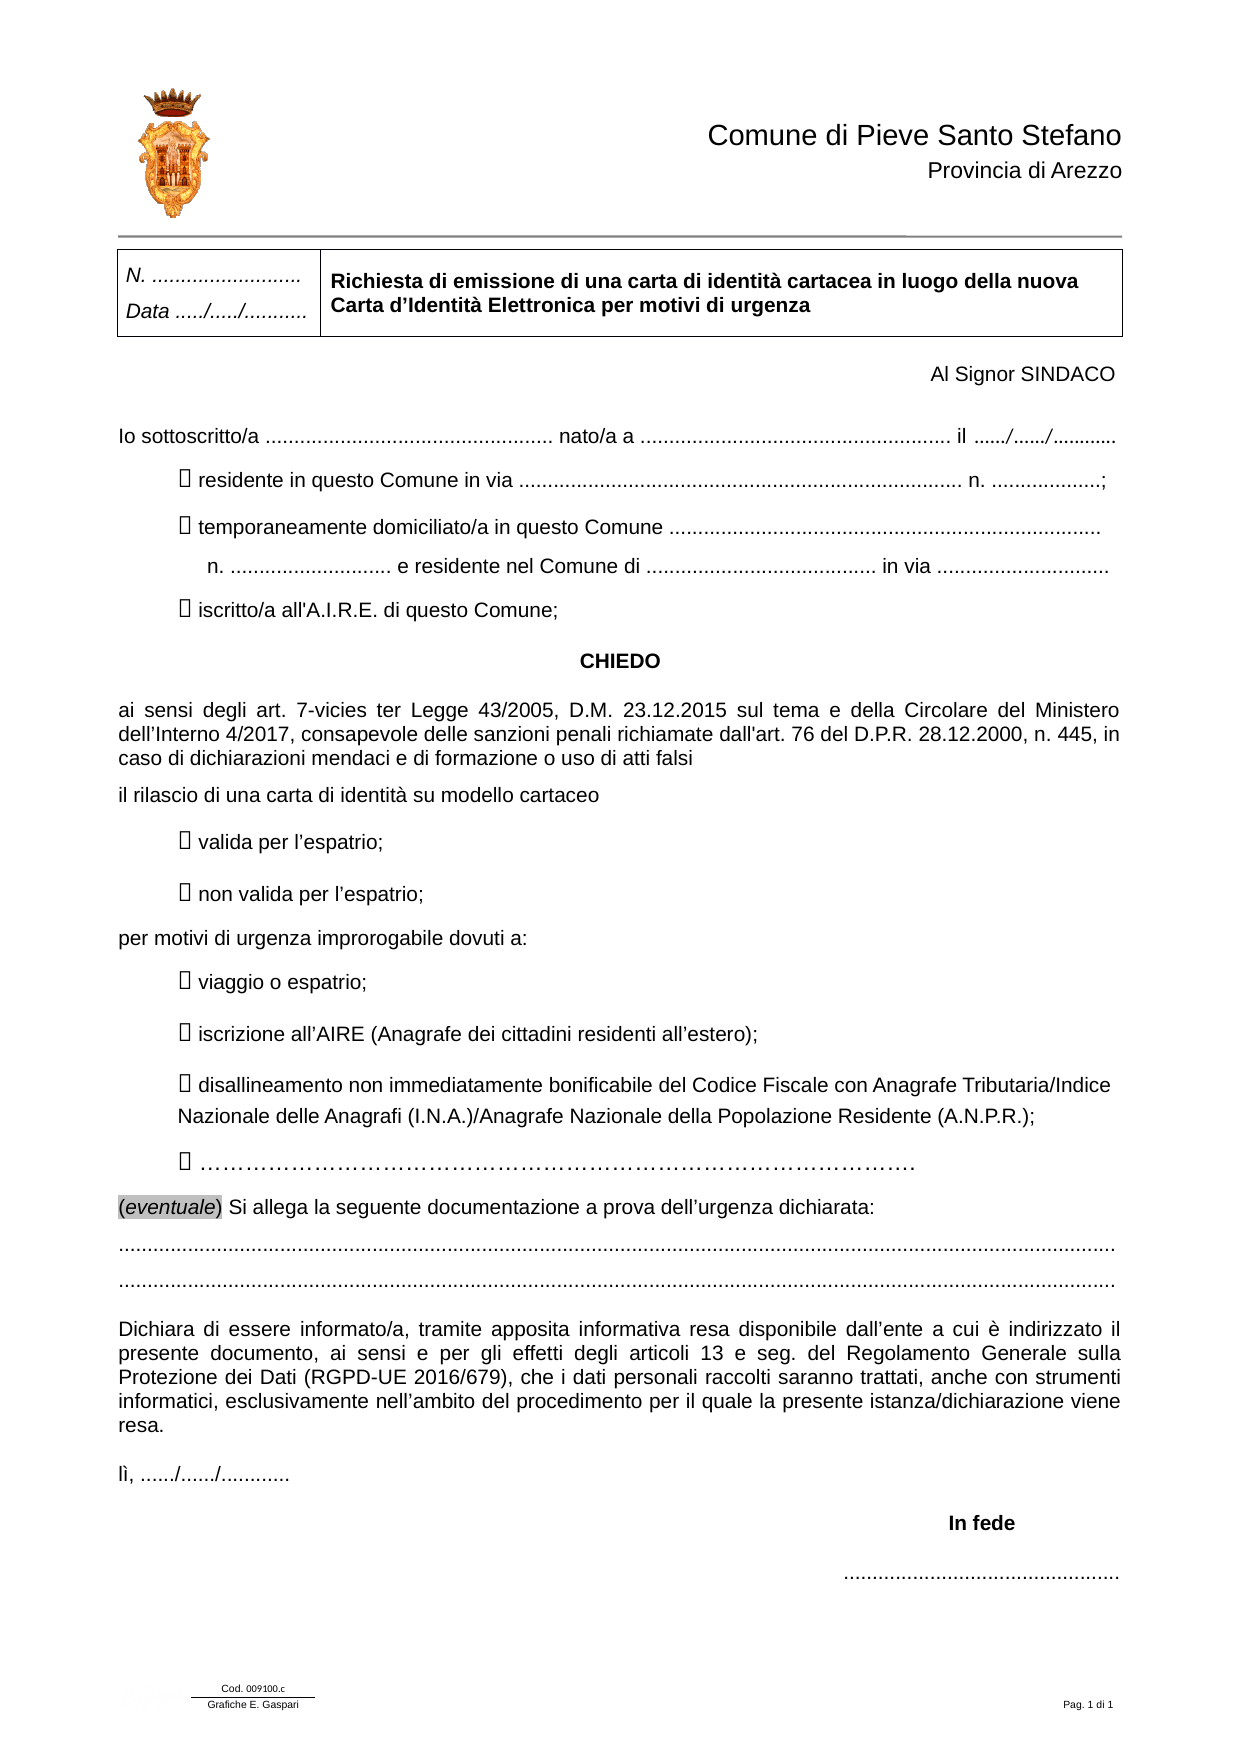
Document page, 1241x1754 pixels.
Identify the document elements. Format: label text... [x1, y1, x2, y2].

text ai sensi degli art. 7-vicies ter Legge 43/2005, D.M. 23.12.2015 sul tema e della Circolare del Ministero dell’Interno 4/2017, consapevole delle sanzioni penali richiamate dall'art. 76 del D.P.R. 28.12.2000, n. 445, in caso di dichiarazioni mendaci e di formazione o uso di atti falsi [118, 698, 1122, 770]
text n. ............................ e residente nel Comune di ........................................ in via .............................. [118, 554, 1122, 578]
text Provincia di Arezzo [224, 157, 1122, 183]
text Io sottoscritto/a .................................................. nato/a a ...................................................... il ....../....../............ [118, 423, 1122, 448]
text  iscrizione all’AIRE (Anagrafe dei cittadini residenti all’estero); [177, 1014, 1122, 1048]
text lì, ....../....../............ [118, 1462, 1122, 1486]
table_header Richiesta di emissione di una carta di identità cartacea in luogo della nuova Carta d’Identità Elettronica per motivi di urgenza [321, 250, 1122, 336]
text Al Signor SINDACO [118, 362, 1122, 386]
text  …………………………………………………………………………………. [177, 1143, 1122, 1177]
text  valida per l’espatrio; [177, 823, 1122, 857]
text CHIEDO [118, 649, 1122, 673]
text ............................................................................................................................................................................. [118, 1268, 1122, 1292]
text ............................................................................................................................................................................. [118, 1232, 1122, 1256]
text In fede [842, 1511, 1122, 1535]
text  residente in questo Comune in via ............................................................................. n. ...................; [177, 461, 1122, 495]
text  non valida per l’espatrio; [177, 874, 1122, 908]
text  temporaneamente domiciliato/a in questo Comune ........................................................................... [177, 507, 1122, 541]
text il rilascio di una carta di identità su modello cartaceo [118, 783, 1122, 807]
text Comune di Pieve Santo Stefano [224, 118, 1122, 152]
text (eventuale) Si allega la seguente documentazione a prova dell’urgenza dichiarata: [118, 1195, 1122, 1219]
text ................................................ [842, 1560, 1122, 1584]
text  viaggio o espatrio; [177, 962, 1122, 997]
text  disallineamento non immediatamente bonificabile del Codice Fiscale con Anagrafe Tributaria/Indice Nazionale delle Anagrafi (I.N.A.)/Anagrafe Nazionale della Popolazione Residente (A.N.P.R.); [177, 1066, 1122, 1127]
text per motivi di urgenza improrogabile dovuti a: [118, 926, 1122, 950]
picture [122, 87, 224, 219]
table_header N. .......................... Data ...../...../........... [118, 250, 320, 336]
text Dichiara di essere informato/a, tramite apposita informativa resa disponibile dall’ente a cui è indirizzato il presente documento, ai sensi e per gli effetti degli articoli 13 e seg. del Regolamento Generale sulla Protezione dei Dati (RGPD-UE 2016/679), che i dati personali raccolti saranno trattati, anche con strumenti informatici, esclusivamente nell’ambito del procedimento per il quale la presente istanza/dichiarazione viene resa. [118, 1317, 1122, 1437]
text  iscritto/a all'A.I.R.E. di questo Comune; [118, 590, 1122, 624]
